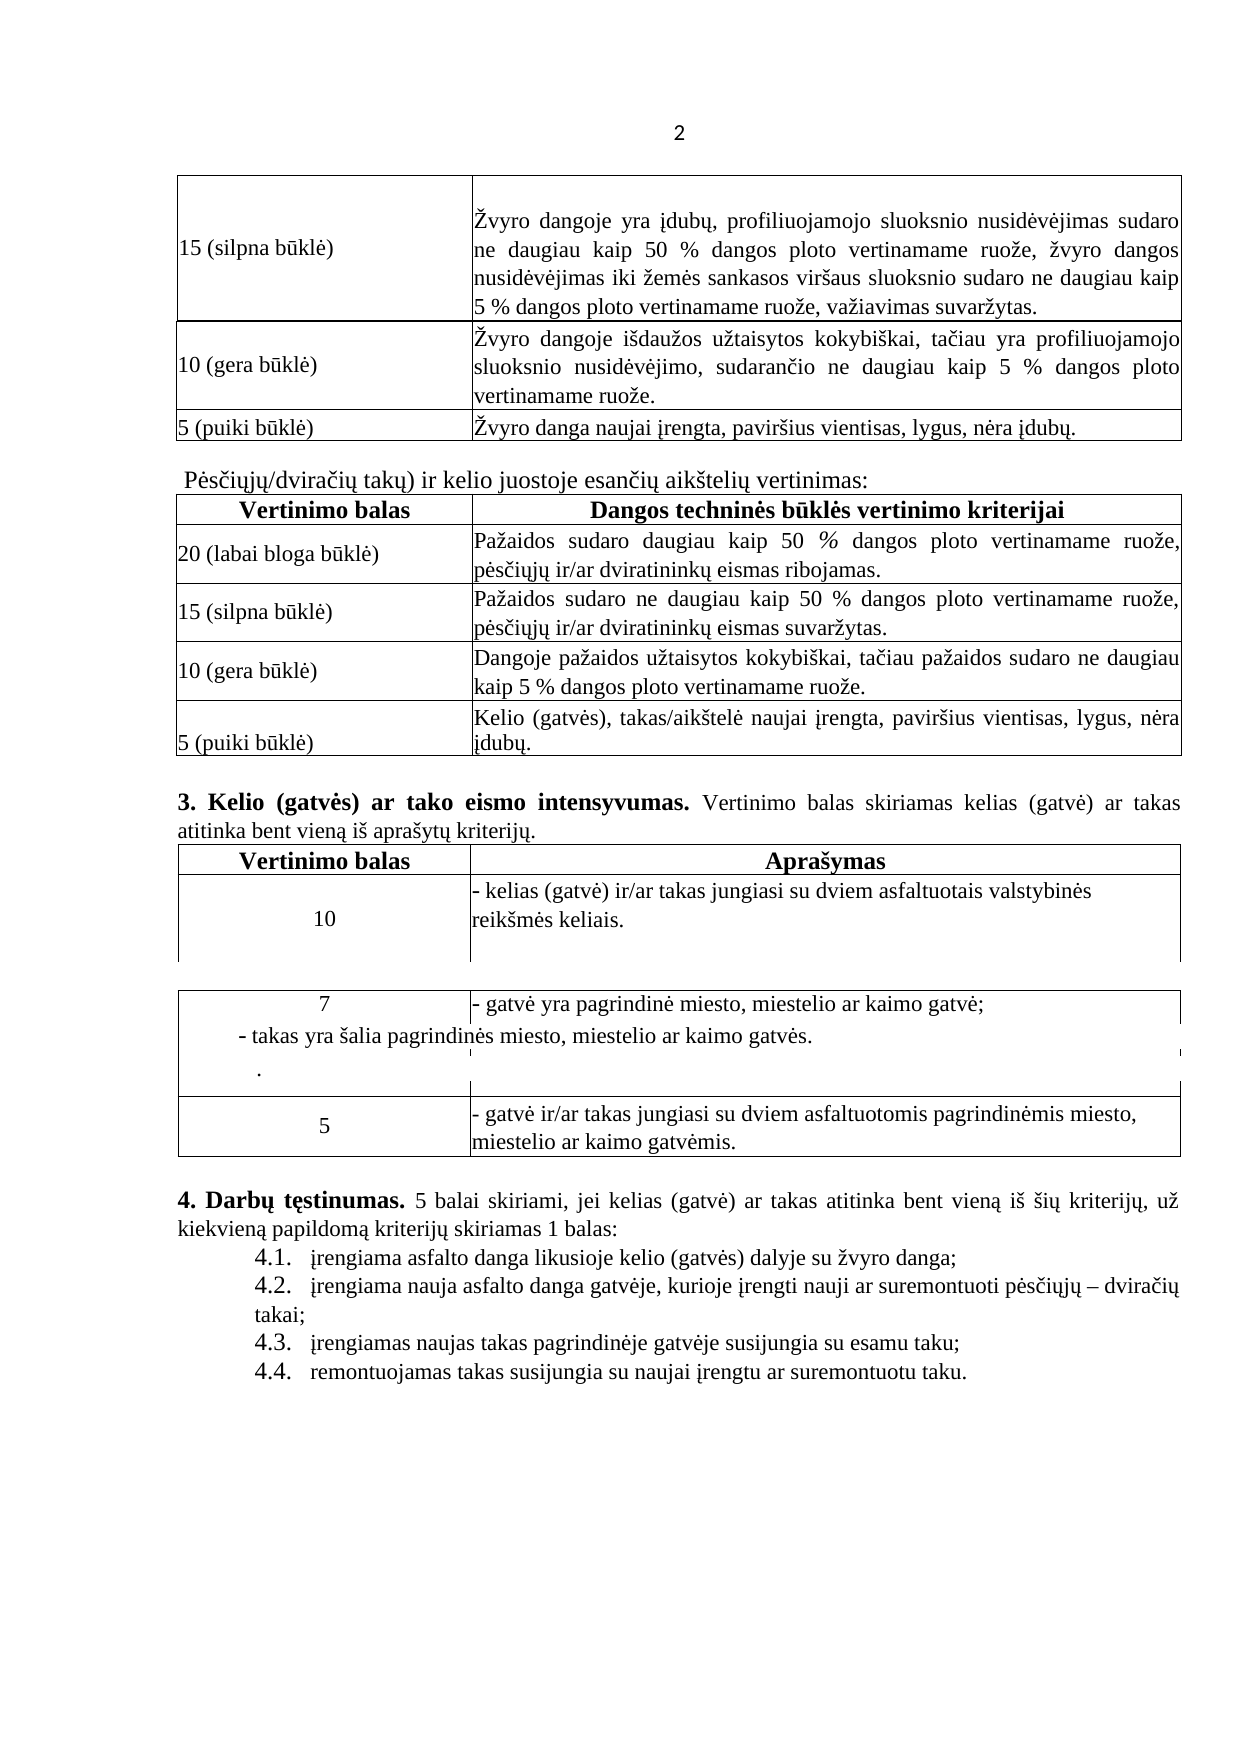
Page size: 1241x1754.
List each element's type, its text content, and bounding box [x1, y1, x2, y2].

table_header Dangos techninės būklės vertinimo kriterijai [473, 495, 1181, 524]
table_cell 5 (puiki būklė) [177, 701, 472, 755]
table_cell 15 (silpna būklė) [177, 584, 472, 641]
table_cell Pažaidos sudaro ne daugiau kaip 50 % dangos ploto vertinamame ruože, pėsčiųjų ir/ar dviratininkų eismas suvaržytas. [473, 584, 1181, 641]
table_header 10 (gera būklė) [177, 322, 472, 409]
table_header Vertinimo balas [179, 845, 470, 874]
table_cell 15 (silpna būklė) [178, 176, 472, 320]
table_cell - kelias (gatvė) ir/ar takas jungiasi su dviem asfaltuotais valstybinės reikšmės keliais. [471, 875, 1180, 962]
table_cell Pažaidos sudaro daugiau kaip 50 % dangos ploto vertinamame ruože, pėsčiųjų ir/ar dviratininkų eismas ribojamas. [473, 525, 1181, 582]
text 4.4. remontuojamas takas susijungia su naujai įrengtu ar suremontuotu taku. [254, 1357, 1181, 1385]
text 4.2. įrengiama nauja asfalto danga gatvėje, kurioje įrengti nauji ar suremontuoti pėsčiųjų – dviračių takai; [254, 1271, 1181, 1328]
text 4.1. įrengiama asfalto danga likusioje kelio (gatvės) dalyje su žvyro danga; [254, 1242, 1181, 1271]
table_cell 20 (labai bloga būklė) [177, 525, 472, 582]
table_cell - gatvė ir/ar takas jungiasi su dviem asfaltuotomis pagrindinėmis miesto, miestelio ar kaimo gatvėmis. [471, 1097, 1180, 1156]
text 4.3. įrengiamas naujas takas pagrindinėje gatvėje susijungia su esamu taku; [254, 1328, 1181, 1357]
table_cell Žvyro dangoje yra įdubų, profiliuojamojo sluoksnio nusidėvėjimas sudaro ne daugiau kaip 50 % dangos ploto vertinamame ruože, žvyro dangos nusidėvėjimas iki žemės sankasos viršaus sluoksnio sudaro ne daugiau kaip 5 % dangos ploto vertinamame ruože, važiavimas suvaržytas. [473, 176, 1181, 320]
table_cell Kelio (gatvės), takas/aikštelė naujai įrengta, paviršius vientisas, lygus, nėra įdubų. [473, 701, 1181, 755]
table_cell 10 (gera būklė) [177, 642, 472, 699]
table_header 7 [179, 991, 470, 1096]
table_cell 5 (puiki būklė) [177, 410, 472, 440]
table_header Aprašymas [471, 845, 1180, 874]
table_cell 5 [179, 1097, 470, 1156]
table_header Žvyro dangoje išdaužos užtaisytos kokybiškai, tačiau yra profiliuojamojo sluoksnio nusidėvėjimo, sudarančio ne daugiau kaip 5 % dangos ploto vertinamame ruože. [473, 322, 1181, 409]
table_cell 10 [179, 875, 470, 962]
table_header Vertinimo balas [177, 495, 472, 524]
table_cell Žvyro danga naujai įrengta, paviršius vientisas, lygus, nėra įdubų. [473, 410, 1181, 440]
table_header - gatvė yra pagrindinė miesto, miestelio ar kaimo gatvė; - [238, 991, 1240, 1096]
text Pėsčiųjų/dviračių takų) ir kelio juostoje esančių aikštelių vertinimas: [177, 468, 1181, 493]
table_cell Dangoje pažaidos užtaisytos kokybiškai, tačiau pažaidos sudaro ne daugiau kaip 5 % dangos ploto vertinamame ruože. [473, 642, 1181, 699]
text 4. Darbų tęstinumas. 5 balai skiriami, jei kelias (gatvė) ar takas atitinka bent vieną iš šių kriterijų, už kiekvieną papildomą kriterijų skiriamas 1 balas: [177, 1185, 1181, 1242]
text 3. Kelio (gatvės) ar tako eismo intensyvumas. Vertinimo balas skiriamas kelias (gatvė) ar takas atitinka bent vieną iš aprašytų kriterijų. [177, 787, 1181, 844]
